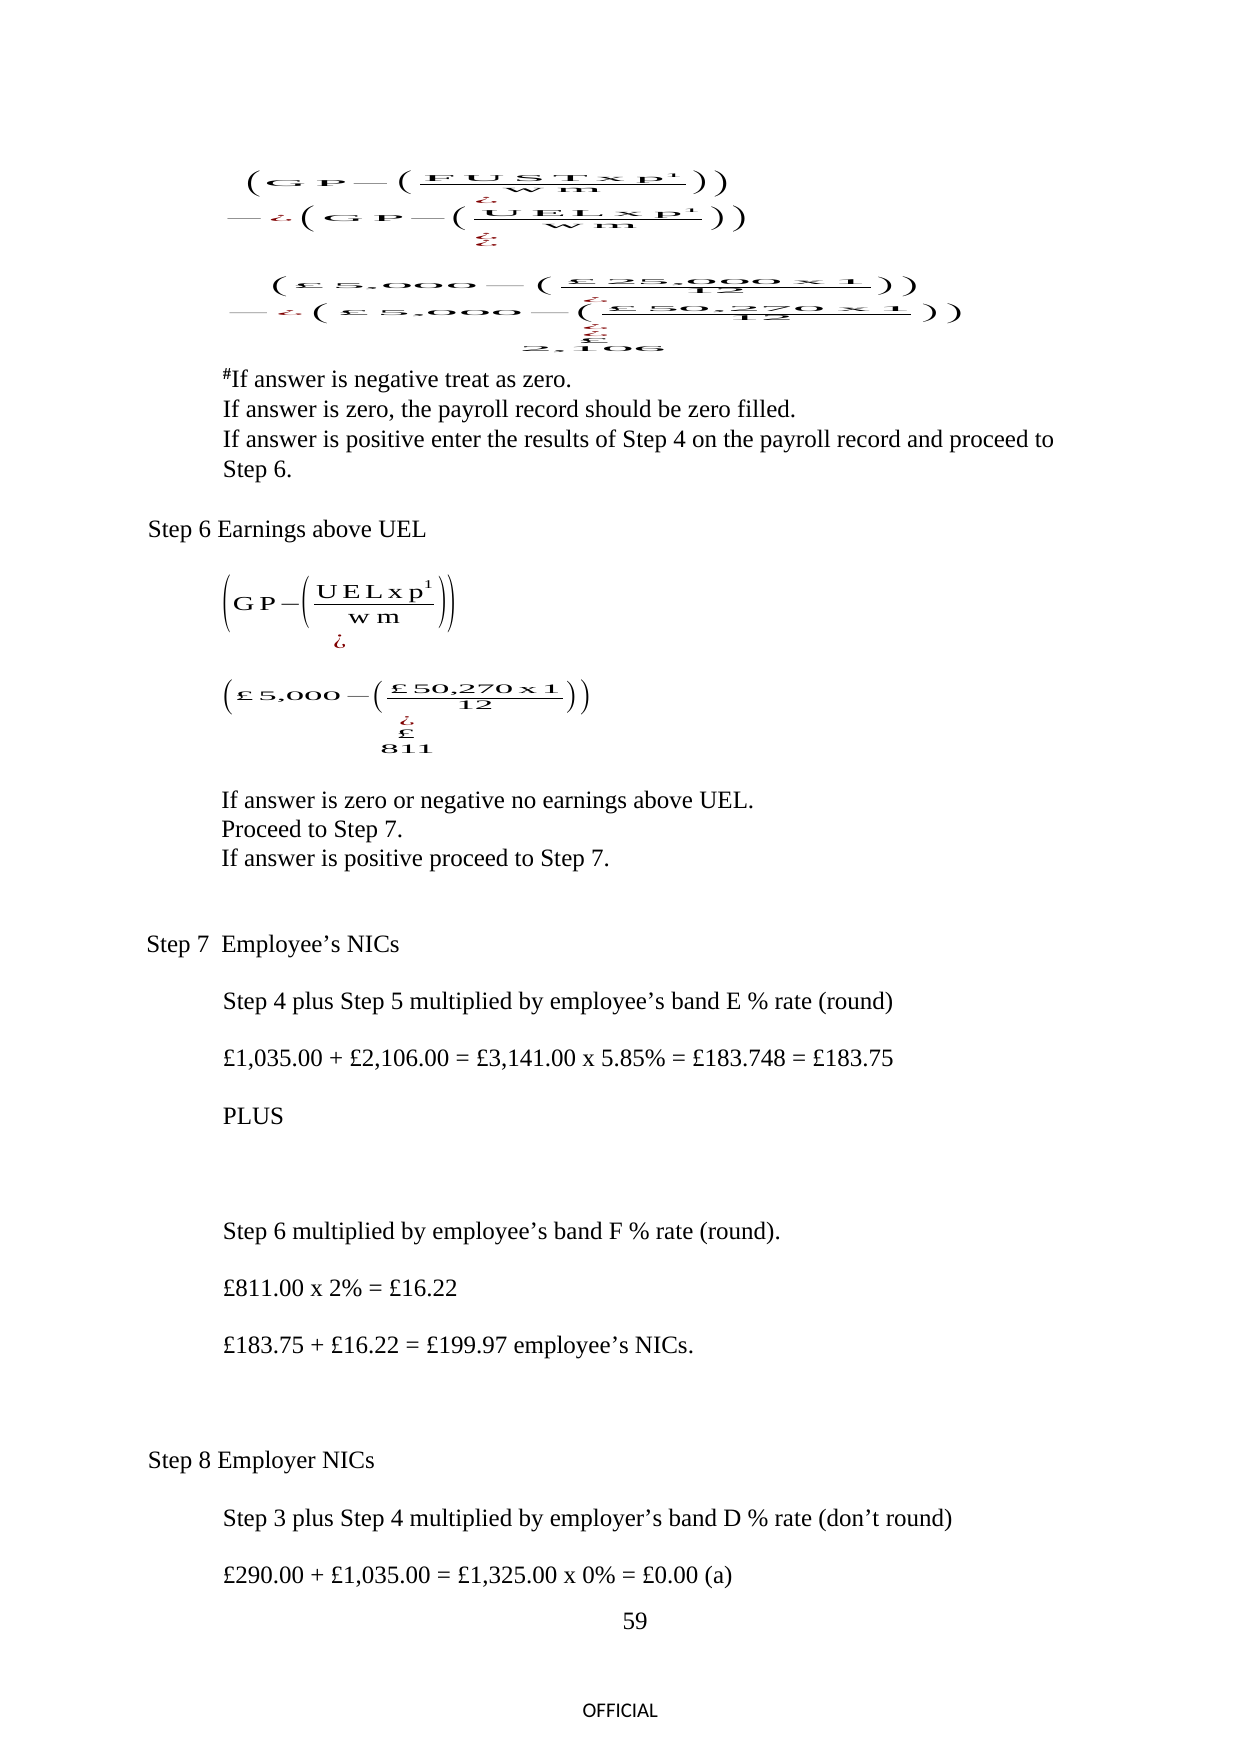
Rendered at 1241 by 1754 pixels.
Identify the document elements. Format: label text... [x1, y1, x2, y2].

text If answer is zero or negative no earnings above UEL. [146, 785, 1124, 814]
text £1,035.00 + £2,106.00 = £3,141.00 x 5.85% = £183.748 = £183.75 [146, 1043, 1124, 1072]
text £811.00 x 2% = £16.22 [146, 1273, 1124, 1302]
text Step 6 multiplied by employee’s band F % rate (round). [146, 1216, 1124, 1244]
text £290.00 + £1,035.00 = £1,325.00 x 0% = £0.00 (a) [148, 1560, 1124, 1589]
text Step 6 Earnings above UEL [148, 514, 1124, 543]
text #If answer is negative treat as zero. [146, 364, 1124, 393]
text If answer is positive proceed to Step 7. [146, 843, 1124, 871]
text Step 8 Employer NICs [148, 1445, 1124, 1474]
text £183.75 + £16.22 = £199.97 employee’s NICs. [146, 1331, 1124, 1359]
text If answer is zero, the payroll record should be zero filled. [146, 394, 1124, 423]
text Step 4 plus Step 5 multiplied by employee’s band E % rate (round) [146, 986, 1124, 1015]
text Proceed to Step 7. [146, 814, 1124, 843]
text PLUS [146, 1101, 1124, 1130]
text Step 7 Employee’s NICs [146, 929, 1124, 957]
text If answer is positive enter the results of Step 4 on the payroll record and proceed to [223, 424, 1124, 453]
text Step 3 plus Step 4 multiplied by employer’s band D % rate (don’t round) [148, 1503, 1124, 1531]
text Step 6. [223, 454, 1124, 483]
